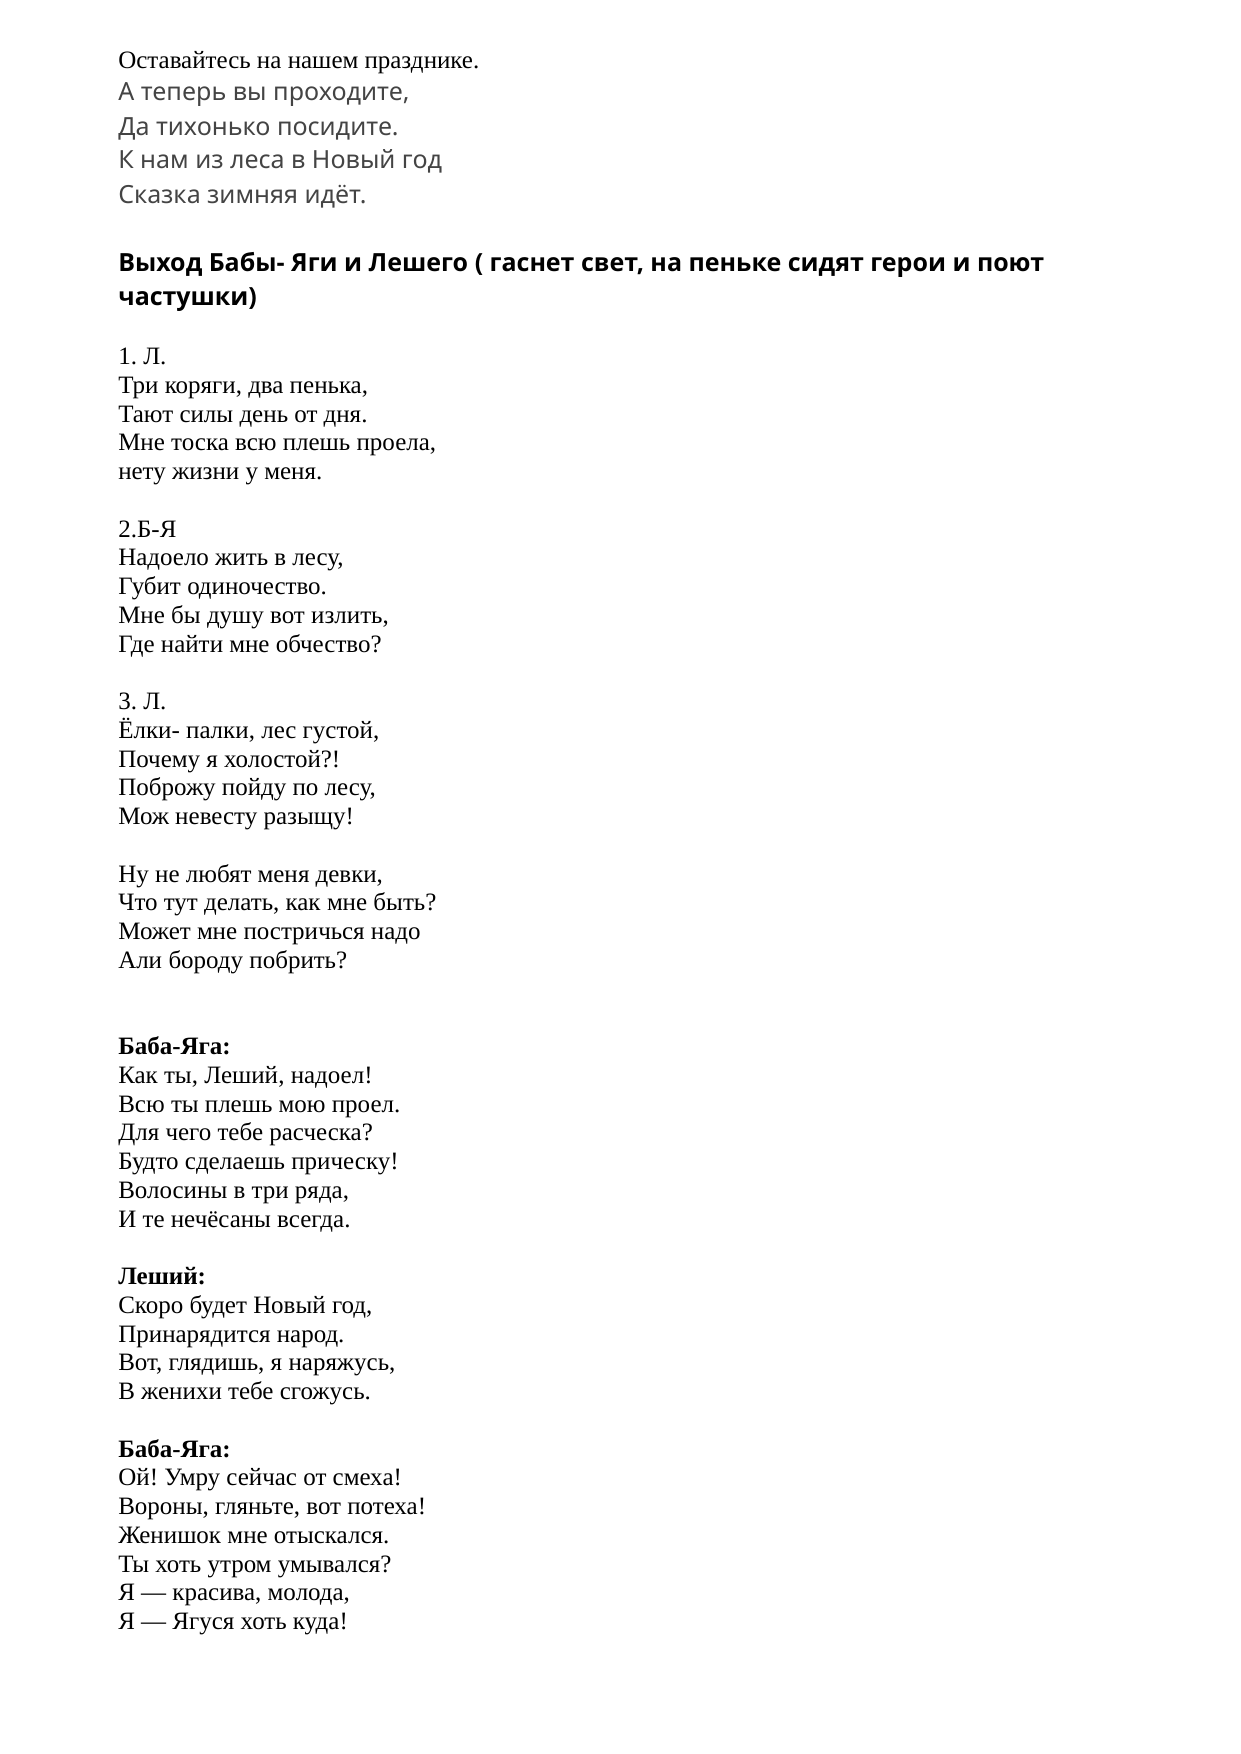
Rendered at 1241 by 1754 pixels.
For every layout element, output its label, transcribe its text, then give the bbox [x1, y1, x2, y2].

text Али бороду побрить? [118, 945, 1122, 974]
text Надоело жить в лесу, [118, 542, 1122, 571]
text Леший: Скоро будет Новый год, Принарядится народ. Вот, глядишь, я наряжусь, В женихи тебе сгожусь. [118, 1232, 1122, 1405]
text Что тут делать, как мне быть? [118, 887, 1122, 916]
text Почему я холостой?! [118, 744, 1122, 772]
text 3. Л. [118, 686, 1122, 715]
text Может мне постричься надо [118, 916, 1122, 945]
text Оставайтесь на нашем празднике. [118, 45, 1122, 74]
text А теперь вы проходите, Да тихонько посидите. К нам из леса в Новый год Сказка зимняя идёт. Выход Бабы- Яги и Лешего ( гаснет свет, на пеньке сидят герои и поют частушки) [118, 74, 1122, 312]
text Тают силы день от дня. [118, 399, 1122, 427]
text Три коряги, два пенька, [118, 370, 1122, 399]
text Ну не любят меня девки, [118, 859, 1122, 887]
text Мне тоска всю плешь проела, [118, 427, 1122, 456]
text Баба-Яга: Ой! Умру сейчас от смеха! Вороны, гляньте, вот потеха! Женишок мне отыскался. Ты хоть утром умывался? Я — красива, молода, Я — Ягуся хоть куда! [118, 1405, 1122, 1635]
text Ёлки- палки, лес густой, [118, 715, 1122, 744]
text Баба-Яга: Как ты, Леший, надоел! Всю ты плешь мою проел. Для чего тебе расческа? Будто сделаешь прическу! Волосины в три ряда, И те нечёсаны всегда. [118, 1002, 1122, 1232]
text Мне бы душу вот излить, [118, 600, 1122, 629]
text Поброжу пойду по лесу, [118, 772, 1122, 801]
text 1. Л. [118, 341, 1122, 370]
text 2.Б-Я [118, 514, 1122, 542]
text Мож невесту разыщу! [118, 801, 1122, 830]
text нету жизни у меня. [118, 456, 1122, 485]
text Губит одиночество. [118, 571, 1122, 600]
text Где найти мне обчество? [118, 629, 1122, 657]
